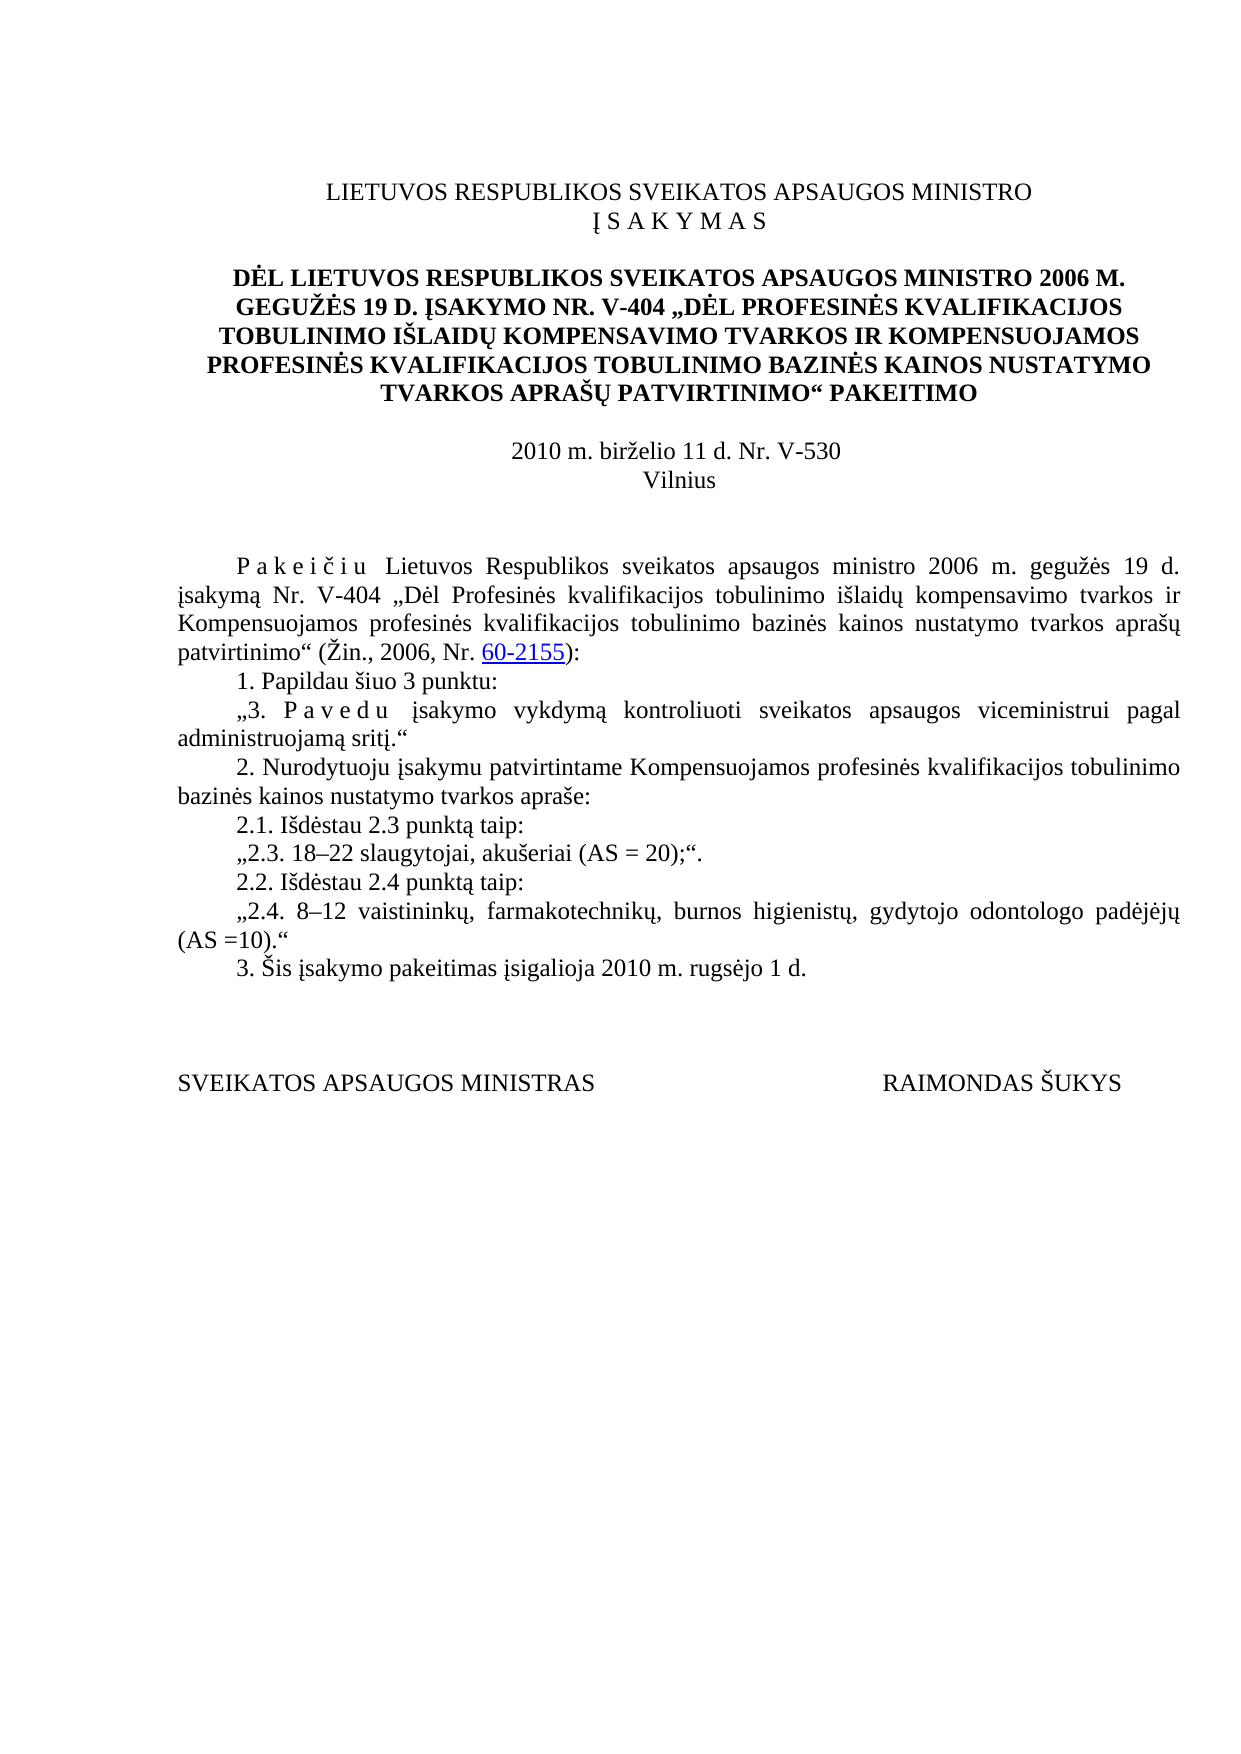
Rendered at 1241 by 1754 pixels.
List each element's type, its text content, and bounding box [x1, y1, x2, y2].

text 2.2. Išdėstau 2.4 punktą taip: [177, 867, 1181, 896]
text 2. Nurodytuoju įsakymu patvirtintame Kompensuojamos profesinės kvalifikacijos tobulinimo bazinės kainos nustatymo tvarkos apraše: [177, 752, 1181, 810]
text „2.3. 18–22 slaugytojai, akušeriai (AS = 20);“. [177, 838, 1181, 867]
text SVEIKATOS APSAUGOS MINISTRAS RAIMONDAS ŠUKYS [177, 1068, 1181, 1097]
text 2010 m. birželio 11 d. Nr. V-530 [177, 436, 1181, 465]
text ĮSAKYMAS [177, 206, 1181, 235]
text Pakeičiu Lietuvos Respublikos sveikatos apsaugos ministro 2006 m. gegužės 19 d. įsakymą Nr. V-404 „Dėl Profesinės kvalifikacijos tobulinimo išlaidų kompensavimo tvarkos ir Kompensuojamos profesinės kvalifikacijos tobulinimo bazinės kainos nustatymo tvarkos aprašų patvirtinimo“ (Žin., 2006, Nr. 60-2155): [177, 551, 1181, 666]
text „2.4. 8–12 vaistininkų, farmakotechnikų, burnos higienistų, gydytojo odontologo padėjėjų (AS =10).“ [177, 896, 1181, 953]
text LIETUVOS RESPUBLIKOS SVEIKATOS APSAUGOS MINISTRO [177, 177, 1181, 206]
text 2.1. Išdėstau 2.3 punktą taip: [177, 810, 1181, 838]
text 3. Šis įsakymo pakeitimas įsigalioja 2010 m. rugsėjo 1 d. [177, 953, 1181, 982]
text „3. Pavedu įsakymo vykdymą kontroliuoti sveikatos apsaugos viceministrui pagal administruojamą sritį.“ [177, 695, 1181, 752]
text 1. Papildau šiuo 3 punktu: [177, 666, 1181, 695]
text DĖL LIETUVOS RESPUBLIKOS SVEIKATOS APSAUGOS MINISTRO 2006 M. GEGUŽĖS 19 D. ĮSAKYMO Nr. V-404 „DĖL PROFESINĖS KVALIFIKACIJOS TOBULINIMO IŠLAIDŲ KOMPENSAVIMO TVARKOS IR KOMPENSUOJAMOS PROFESINĖS KVALIFIKACIJOS TOBULINIMO BAZINĖS KAINOS NUSTATYMO TVARKOS APRAŠŲ PATVIRTINIMO“ PAKEITIMO [177, 263, 1181, 407]
text Vilnius [177, 465, 1181, 493]
